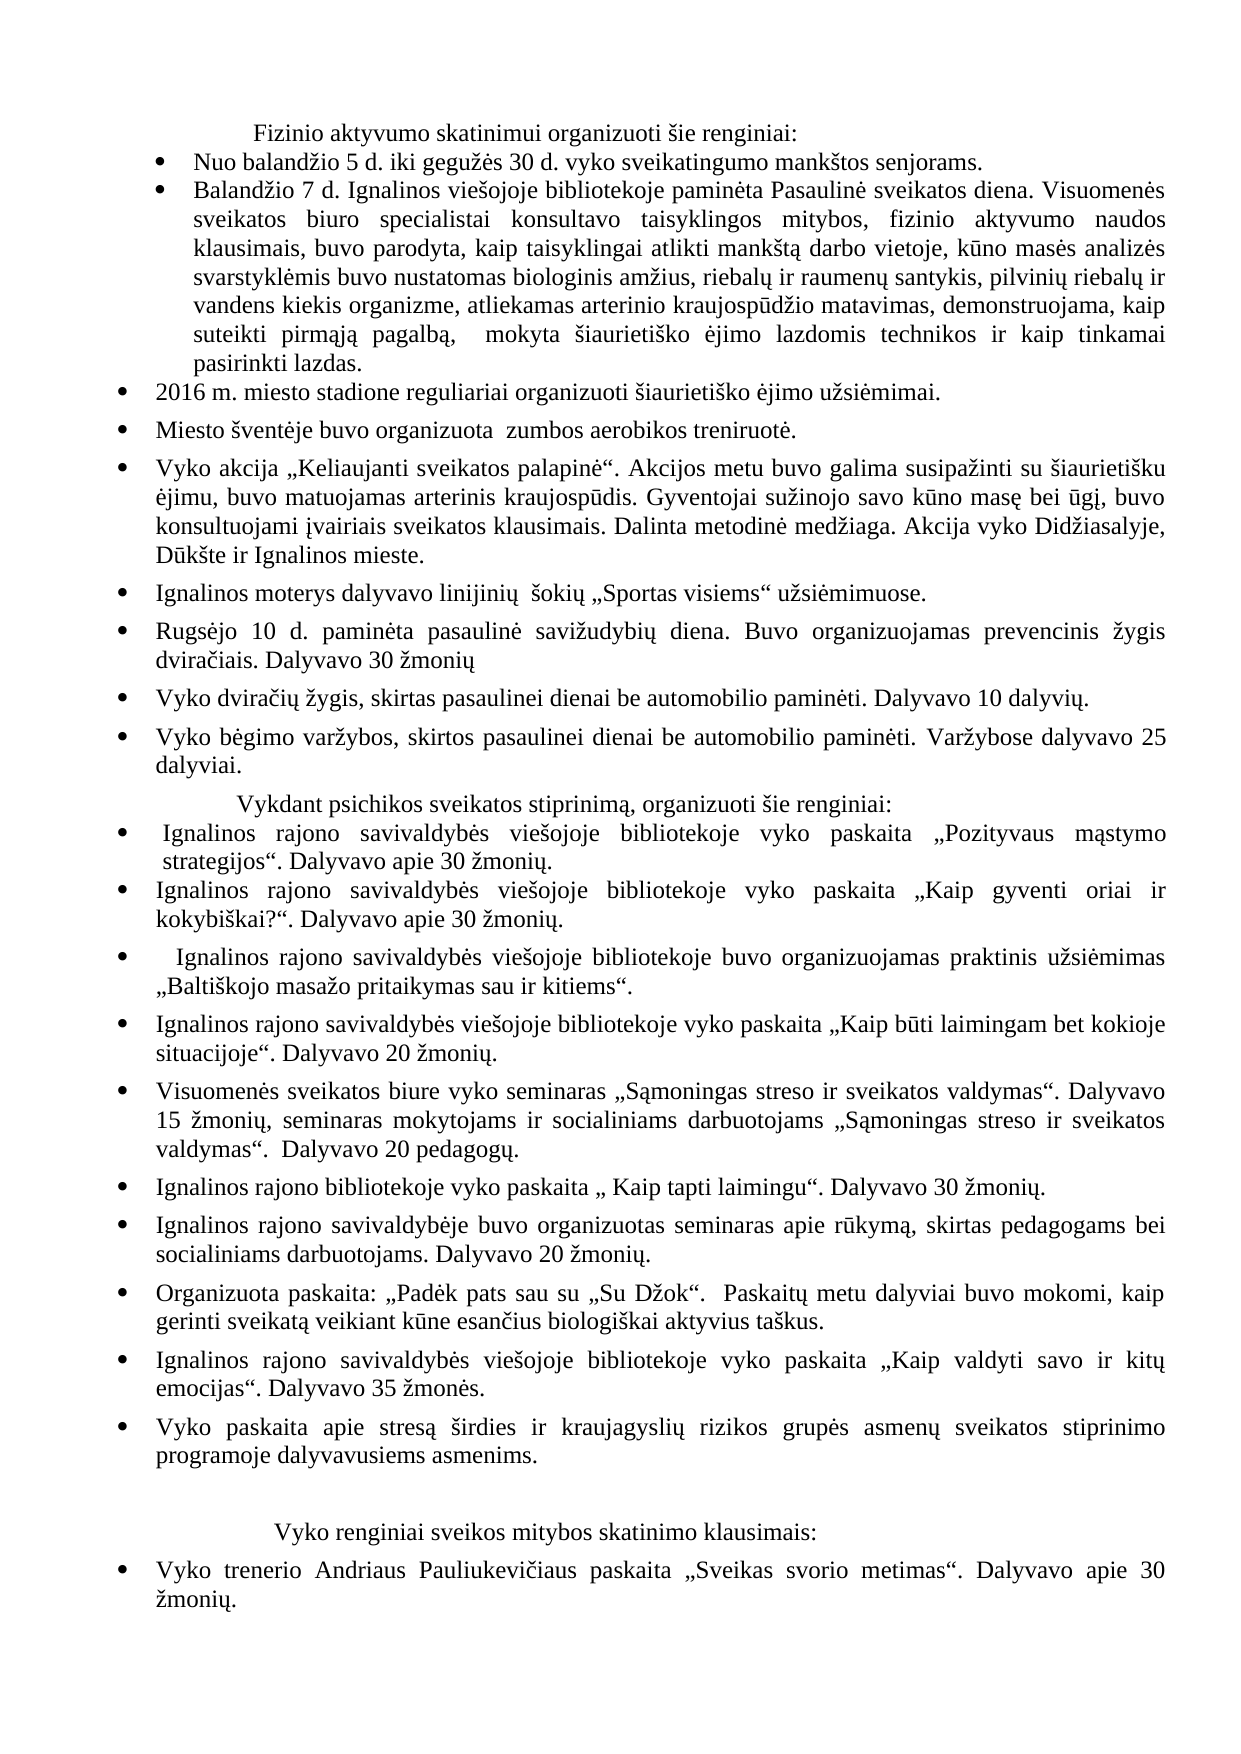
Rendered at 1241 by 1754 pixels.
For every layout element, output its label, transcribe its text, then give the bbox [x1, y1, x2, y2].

text  Nuo balandžio 5 d. iki gegužės 30 d. vyko sveikatingumo mankštos senjorams. [156, 147, 1167, 176]
text  Vyko trenerio Andriaus Pauliukevičiaus paskaita „Sveikas svorio metimas“. Dalyvavo apie 30 žmonių. [118, 1556, 1167, 1613]
text  Ignalinos rajono savivaldybės viešojoje bibliotekoje vyko paskaita „Kaip gyventi oriai ir kokybiškai?“. Dalyvavo apie 30 žmonių. [118, 875, 1167, 933]
text  Ignalinos rajono savivaldybės viešojoje bibliotekoje vyko paskaita „Kaip būti laimingam bet kokioje situacijoje“. Dalyvavo 20 žmonių. [118, 1009, 1167, 1067]
text  Ignalinos rajono bibliotekoje vyko paskaita „ Kaip tapti laimingu“. Dalyvavo 30 žmonių. [118, 1172, 1167, 1201]
text  Ignalinos rajono savivaldybės viešojoje bibliotekoje buvo organizuojamas praktinis užsiėmimas „Baltiškojo masažo pritaikymas sau ir kitiems“. [118, 942, 1167, 1000]
text  Ignalinos rajono savivaldybės viešojoje bibliotekoje vyko paskaita „Pozityvaus mąstymo strategijos“. Dalyvavo apie 30 žmonių. [118, 818, 1167, 875]
text  Ignalinos moterys dalyvavo linijinių šokių „Sportas visiems“ užsiėmimuose. [118, 578, 1167, 607]
text  Ignalinos rajono savivaldybės viešojoje bibliotekoje vyko paskaita „Kaip valdyti savo ir kitų emocijas“. Dalyvavo 35 žmonės. [118, 1345, 1167, 1402]
text  Visuomenės sveikatos biure vyko seminaras „Sąmoningas streso ir sveikatos valdymas“. Dalyvavo 15 žmonių, seminaras mokytojams ir socialiniams darbuotojams „Sąmoningas streso ir sveikatos valdymas“. Dalyvavo 20 pedagogų. [118, 1076, 1167, 1163]
text  Rugsėjo 10 d. paminėta pasaulinė savižudybių diena. Buvo organizuojamas prevencinis žygis dviračiais. Dalyvavo 30 žmonių [118, 616, 1167, 674]
text  Vyko akcija „Keliaujanti sveikatos palapinė“. Akcijos metu buvo galima susipažinti su šiaurietišku ėjimu, buvo matuojamas arterinis kraujospūdis. Gyventojai sužinojo savo kūno masę bei ūgį, buvo konsultuojami įvairiais sveikatos klausimais. Dalinta metodinė medžiaga. Akcija vyko Didžiasalyje, Dūkšte ir Ignalinos mieste. [118, 453, 1167, 568]
text  Balandžio 7 d. Ignalinos viešojoje bibliotekoje paminėta Pasaulinė sveikatos diena. Visuomenės sveikatos biuro specialistai konsultavo taisyklingos mitybos, fizinio aktyvumo naudos klausimais, buvo parodyta, kaip taisyklingai atlikti mankštą darbo vietoje, kūno masės analizės svarstyklėmis buvo nustatomas biologinis amžius, riebalų ir raumenų santykis, pilvinių riebalų ir vandens kiekis organizme, atliekamas arterinio kraujospūdžio matavimas, demonstruojama, kaip suteikti pirmąją pagalbą, mokyta šiaurietiško ėjimo lazdomis technikos ir kaip tinkamai pasirinkti lazdas. [156, 176, 1167, 377]
text Fizinio aktyvumo skatinimui organizuoti šie renginiai: [118, 118, 1167, 147]
text  Vyko dviračių žygis, skirtas pasaulinei dienai be automobilio paminėti. Dalyvavo 10 dalyvių. [118, 683, 1167, 712]
text  Vyko bėgimo varžybos, skirtos pasaulinei dienai be automobilio paminėti. Varžybose dalyvavo 25 dalyviai. [118, 722, 1167, 779]
text  2016 m. miesto stadione reguliariai organizuoti šiaurietiško ėjimo užsiėmimai. [118, 377, 1167, 406]
text  Ignalinos rajono savivaldybėje buvo organizuotas seminaras apie rūkymą, skirtas pedagogams bei socialiniams darbuotojams. Dalyvavo 20 žmonių. [118, 1211, 1167, 1268]
text Vyko renginiai sveikos mitybos skatinimo klausimais: [156, 1517, 1167, 1546]
text  Organizuota paskaita: „Padėk pats sau su „Su Džok“. Paskaitų metu dalyviai buvo mokomi, kaip gerinti sveikatą veikiant kūne esančius biologiškai aktyvius taškus. [118, 1278, 1167, 1335]
text Vykdant psichikos sveikatos stiprinimą, organizuoti šie renginiai: [118, 789, 1167, 818]
text  Miesto šventėje buvo organizuota zumbos aerobikos treniruotė. [118, 415, 1167, 444]
text  Vyko paskaita apie stresą širdies ir kraujagyslių rizikos grupės asmenų sveikatos stiprinimo programoje dalyvavusiems asmenims. [118, 1412, 1167, 1469]
